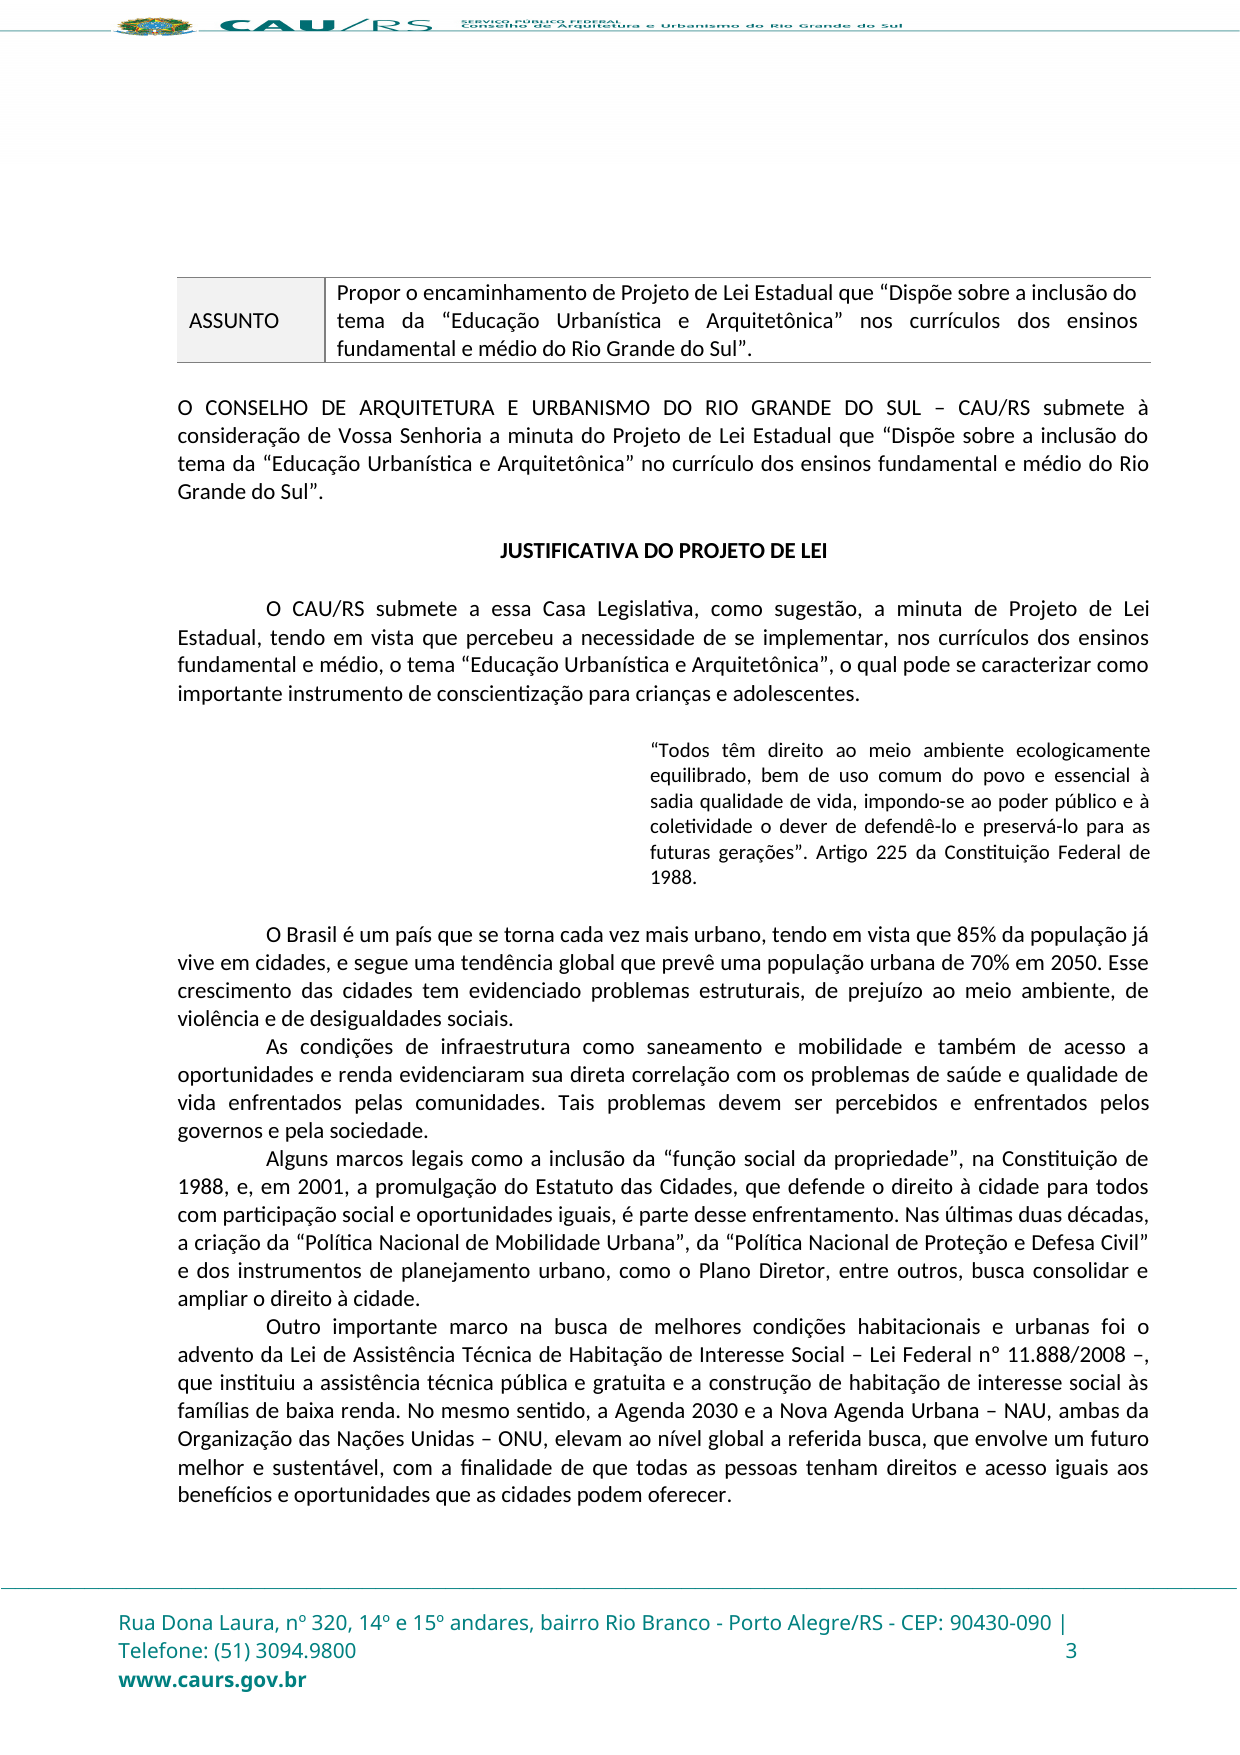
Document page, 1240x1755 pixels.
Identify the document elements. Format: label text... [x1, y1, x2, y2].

table_header ASSUNTO [177, 278, 324, 362]
text JUSTIFICATIVA DO PROJETO DE LEI [177, 536, 1151, 564]
text O Brasil é um país que se torna cada vez mais urbano, tendo em vista que 85% da população já vive em cidades, e segue uma tendência global que prevê uma população urbana de 70% em 2050. Esse crescimento das cidades tem evidenciado problemas estruturais, de prejuízo ao meio ambiente, de violência e de desigualdades sociais. [177, 920, 1151, 1032]
table_header Propor o encaminhamento de Projeto de Lei Estadual que “Dispõe sobre a inclusão do tema da “Educação Urbanística e Arquitetônica” nos currículos dos ensinos fundamental e médio do Rio Grande do Sul”. [326, 278, 1151, 362]
text As condições de infraestrutura como saneamento e mobilidade e também de acesso a oportunidades e renda evidenciaram sua direta correlação com os problemas de saúde e qualidade de vida enfrentados pelas comunidades. Tais problemas devem ser percebidos e enfrentados pelos governos e pela sociedade. [177, 1032, 1151, 1144]
text O CAU/RS submete a essa Casa Legislativa, como sugestão, a minuta de Projeto de Lei Estadual, tendo em vista que percebeu a necessidade de se implementar, nos currículos dos ensinos fundamental e médio, o tema “Educação Urbanística e Arquitetônica”, o qual pode se caracterizar como importante instrumento de conscientização para crianças e adolescentes. [177, 594, 1151, 707]
text Outro importante marco na busca de melhores condições habitacionais e urbanas foi o advento da Lei de Assistência Técnica de Habitação de Interesse Social – Lei Federal nº 11.888/2008 –, que instituiu a assistência técnica pública e gratuita e a construção de habitação de interesse social às famílias de baixa renda. No mesmo sentido, a Agenda 2030 e a Nova Agenda Urbana – NAU, ambas da Organização das Nações Unidas – ONU, elevam ao nível global a referida busca, que envolve um futuro melhor e sustentável, com a finalidade de que todas as pessoas tenham direitos e acesso iguais aos benefícios e oportunidades que as cidades podem oferecer. [177, 1312, 1151, 1509]
text O CONSELHO DE ARQUITETURA E URBANISMO DO RIO GRANDE DO SUL – CAU/RS submete à consideração de Vossa Senhoria a minuta do Projeto de Lei Estadual que “Dispõe sobre a inclusão do tema da “Educação Urbanística e Arquitetônica” no currículo dos ensinos fundamental e médio do Rio Grande do Sul”. [177, 393, 1151, 506]
text Alguns marcos legais como a inclusão da “função social da propriedade”, na Constituição de 1988, e, em 2001, a promulgação do Estatuto das Cidades, que defende o direito à cidade para todos com participação social e oportunidades iguais, é parte desse enfrentamento. Nas últimas duas décadas, a criação da “Política Nacional de Mobilidade Urbana”, da “Política Nacional de Proteção e Defesa Civil” e dos instrumentos de planejamento urbano, como o Plano Diretor, entre outros, busca consolidar e ampliar o direito à cidade. [177, 1144, 1151, 1312]
text “Todos têm direito ao meio ambiente ecologicamente equilibrado, bem de uso comum do povo e essencial à sadia qualidade de vida, impondo-se ao poder público e à coletividade o dever de defendê-lo e preservá-lo para as futuras gerações”. Artigo 225 da Constituição Federal de 1988. [650, 737, 1151, 890]
